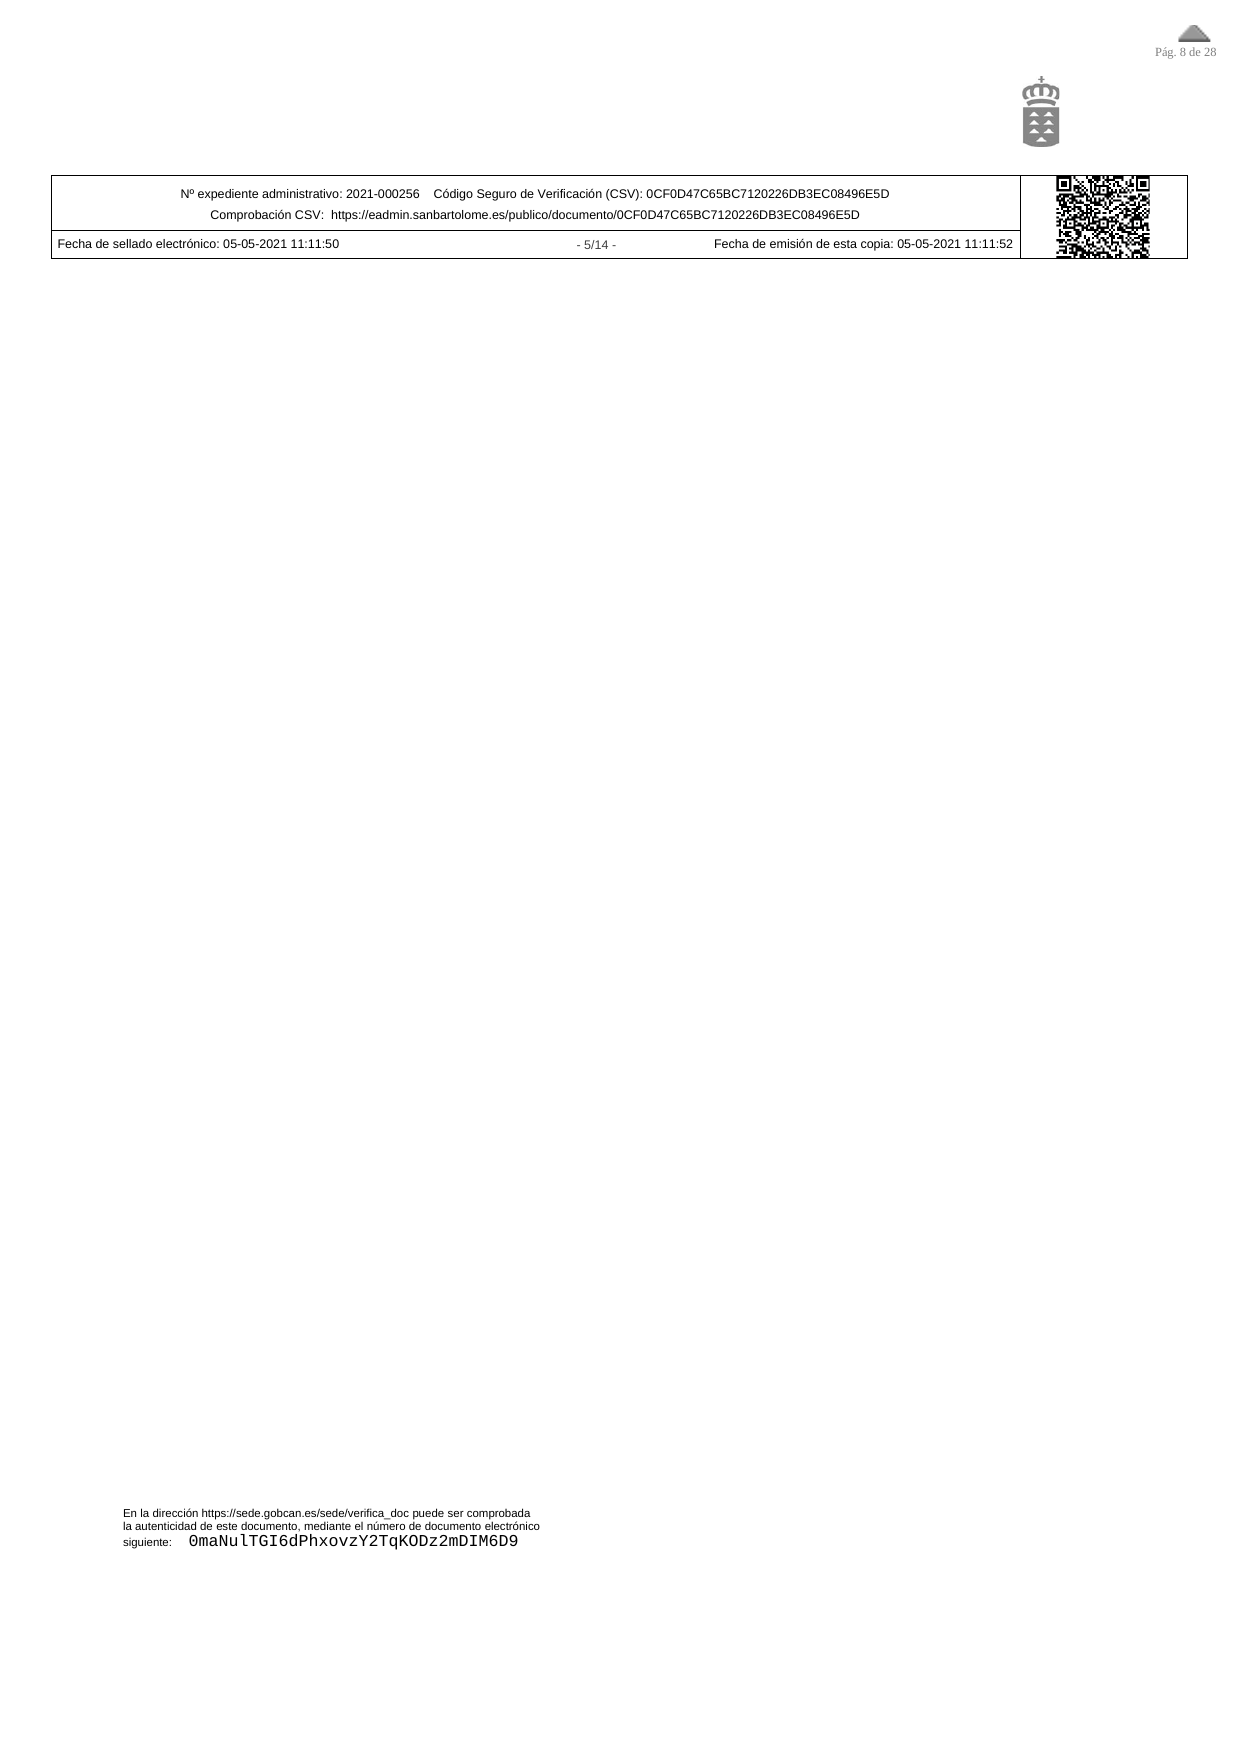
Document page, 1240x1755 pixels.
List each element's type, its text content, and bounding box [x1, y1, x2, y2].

table_header [1021, 176, 1056, 257]
table_header [1150, 176, 1187, 257]
table_cell Nº expediente administrativo: 2021-000256 Código Seguro de Verificación (CSV): 0CF0D47C65BC7120226DB3EC08496E5D Comprobación CSV: https://eadmin.sanbartolome.es/publico/documento/0CF0D47C65BC7120226DB3EC08496E5D [52, 176, 1020, 229]
table_cell Fecha de sellado electrónico: 05-05-2021 11:11:50 - 5/14 - Fecha de emisión de esta copia: 05-05-2021 11:11:52 [52, 231, 1020, 257]
